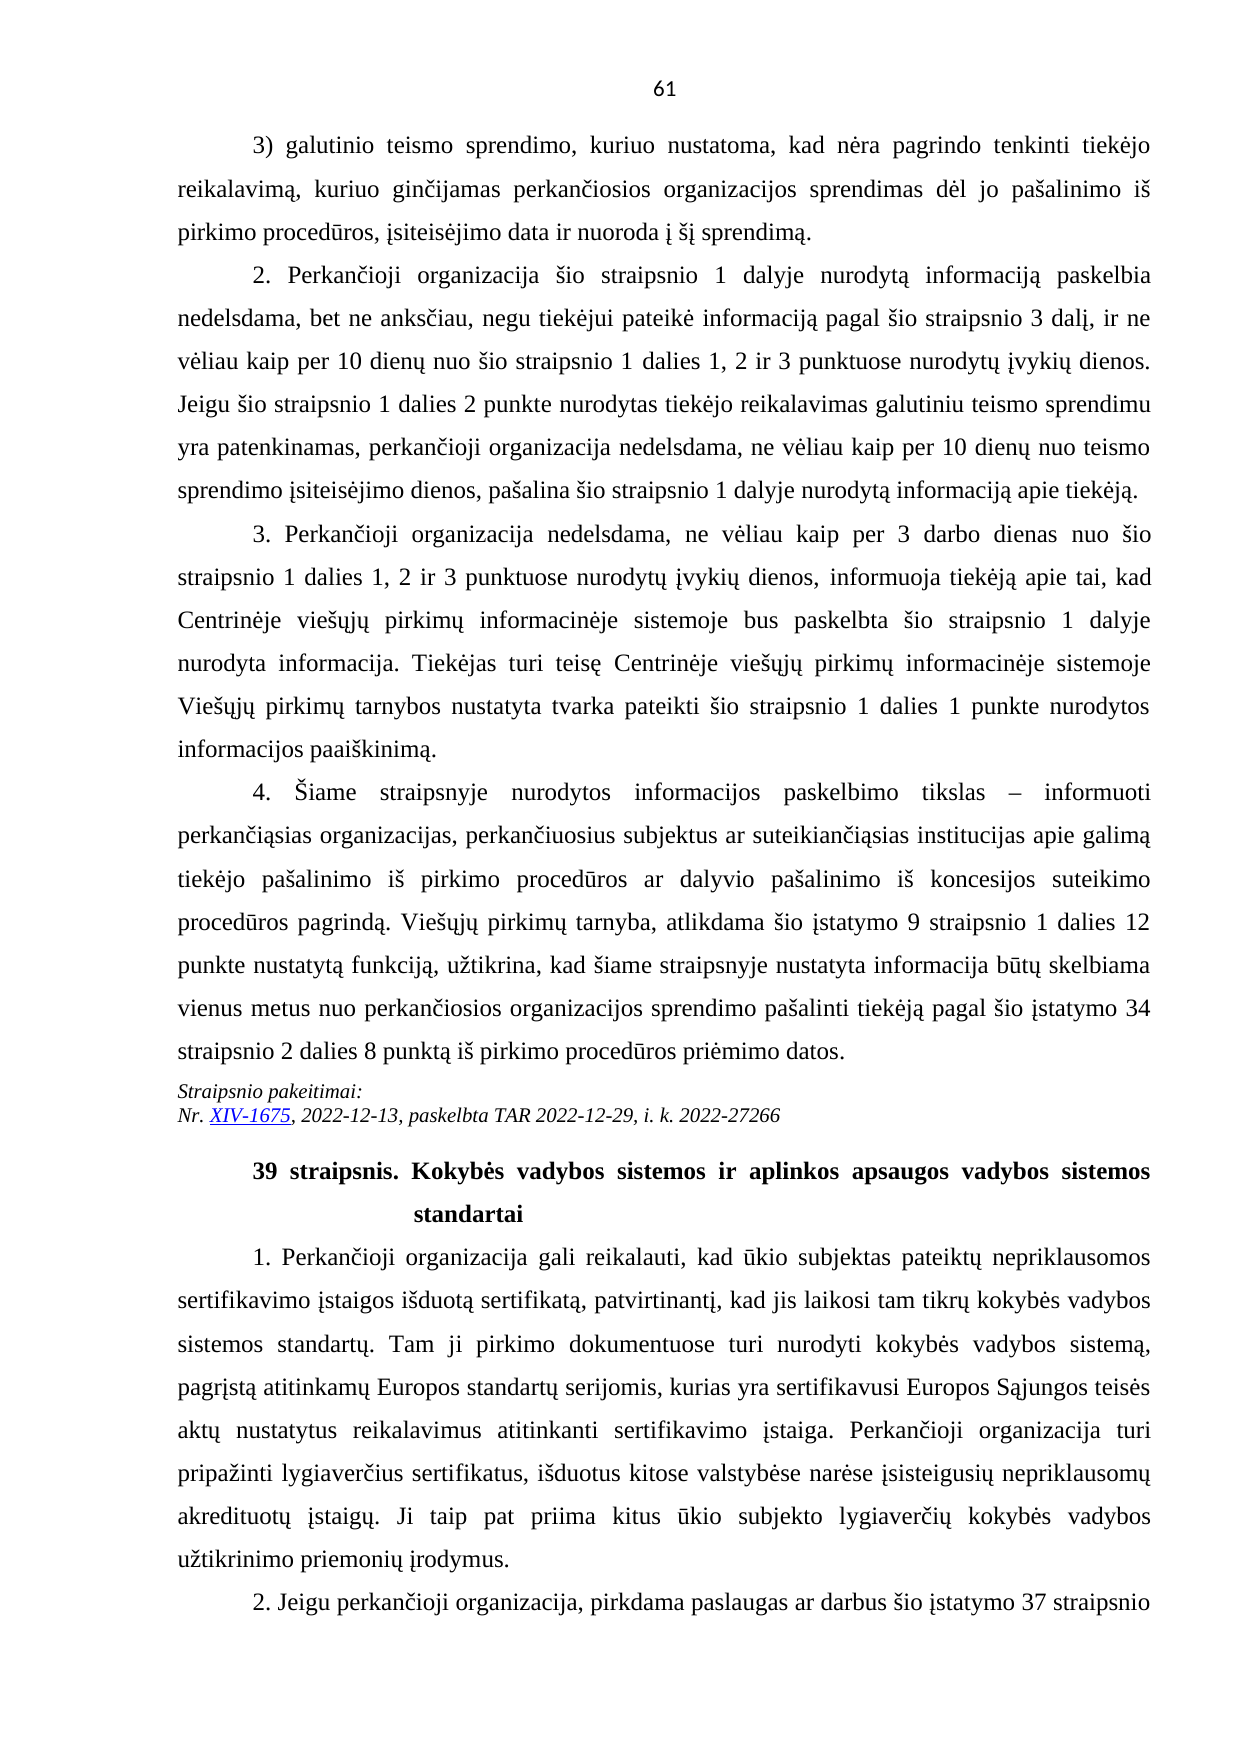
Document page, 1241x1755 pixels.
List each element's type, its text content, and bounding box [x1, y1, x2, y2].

text 3) galutinio teismo sprendimo, kuriuo nustatoma, kad nėra pagrindo tenkinti tiekėjo reikalavimą, kuriuo ginčijamas perkančiosios organizacijos sprendimas dėl jo pašalinimo iš pirkimo procedūros, įsiteisėjimo data ir nuoroda į šį sprendimą. [177, 131, 1152, 246]
text Straipsnio pakeitimai: [177, 1079, 1152, 1103]
text 1. Perkančioji organizacija gali reikalauti, kad ūkio subjektas pateiktų nepriklausomos sertifikavimo įstaigos išduotą sertifikatą, patvirtinantį, kad jis laikosi tam tikrų kokybės vadybos sistemos standartų. Tam ji pirkimo dokumentuose turi nurodyti kokybės vadybos sistemą, pagrįstą atitinkamų Europos standartų serijomis, kurias yra sertifikavusi Europos Sąjungos teisės aktų nustatytus reikalavimus atitinkanti sertifikavimo įstaiga. Perkančioji organizacija turi pripažinti lygiaverčius sertifikatus, išduotus kitose valstybėse narėse įsisteigusių nepriklausomų akredituotų įstaigų. Ji taip pat priima kitus ūkio subjekto lygiaverčių kokybės vadybos užtikrinimo priemonių įrodymus. [177, 1242, 1152, 1573]
text 39 straipsnis. Kokybės vadybos sistemos ir aplinkos apsaugos vadybos sistemos standartai [252, 1156, 1152, 1228]
text Nr. XIV-1675, 2022-12-13, paskelbta TAR 2022-12-29, i. k. 2022-27266 [177, 1103, 1152, 1127]
text 2. Jeigu perkančioji organizacija, pirkdama paslaugas ar darbus šio įstatymo 37 straipsnio [177, 1587, 1152, 1616]
text 2. Perkančioji organizacija šio straipsnio 1 dalyje nurodytą informaciją paskelbia nedelsdama, bet ne anksčiau, negu tiekėjui pateikė informaciją pagal šio straipsnio 3 dalį, ir ne vėliau kaip per 10 dienų nuo šio straipsnio 1 dalies 1, 2 ir 3 punktuose nurodytų įvykių dienos. Jeigu šio straipsnio 1 dalies 2 punkte nurodytas tiekėjo reikalavimas galutiniu teismo sprendimu yra patenkinamas, perkančioji organizacija nedelsdama, ne vėliau kaip per 10 dienų nuo teismo sprendimo įsiteisėjimo dienos, pašalina šio straipsnio 1 dalyje nurodytą informaciją apie tiekėją. [177, 260, 1152, 504]
text 4. Šiame straipsnyje nurodytos informacijos paskelbimo tikslas – informuoti perkančiąsias organizacijas, perkančiuosius subjektus ar suteikiančiąsias institucijas apie galimą tiekėjo pašalinimo iš pirkimo procedūros ar dalyvio pašalinimo iš koncesijos suteikimo procedūros pagrindą. Viešųjų pirkimų tarnyba, atlikdama šio įstatymo 9 straipsnio 1 dalies 12 punkte nustatytą funkciją, užtikrina, kad šiame straipsnyje nustatyta informacija būtų skelbiama vienus metus nuo perkančiosios organizacijos sprendimo pašalinti tiekėją pagal šio įstatymo 34 straipsnio 2 dalies 8 punktą iš pirkimo procedūros priėmimo datos. [177, 777, 1152, 1065]
text 3. Perkančioji organizacija nedelsdama, ne vėliau kaip per 3 darbo dienas nuo šio straipsnio 1 dalies 1, 2 ir 3 punktuose nurodytų įvykių dienos, informuoja tiekėją apie tai, kad Centrinėje viešųjų pirkimų informacinėje sistemoje bus paskelbta šio straipsnio 1 dalyje nurodyta informacija. Tiekėjas turi teisę Centrinėje viešųjų pirkimų informacinėje sistemoje Viešųjų pirkimų tarnybos nustatyta tvarka pateikti šio straipsnio 1 dalies 1 punkte nurodytos informacijos paaiškinimą. [177, 519, 1152, 763]
